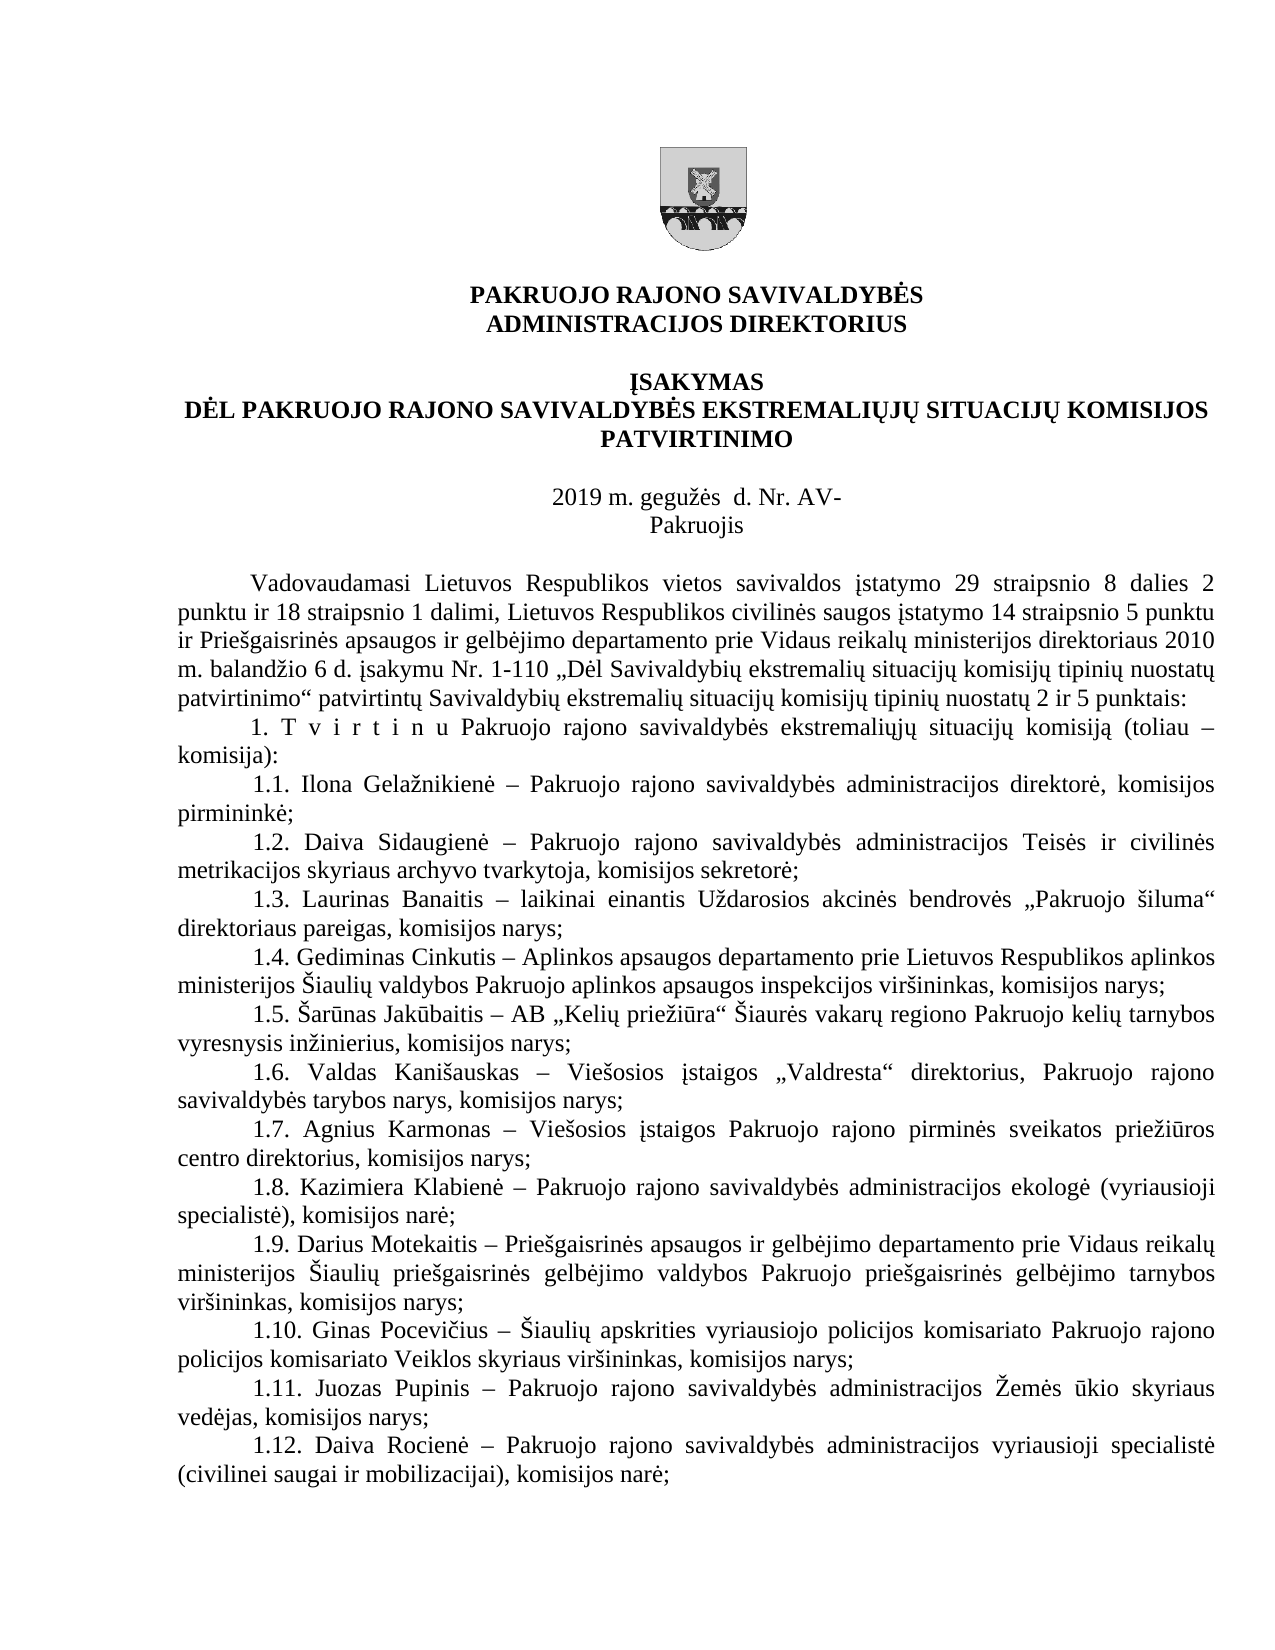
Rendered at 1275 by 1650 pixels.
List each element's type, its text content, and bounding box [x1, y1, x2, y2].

text 1.4. Gediminas Cinkutis – Aplinkos apsaugos departamento prie Lietuvos Respublikos aplinkos ministerijos Šiaulių valdybos Pakruojo aplinkos apsaugos inspekcijos viršininkas, komisijos narys; [177, 942, 1216, 999]
text 1.10. Ginas Pocevičius – Šiaulių apskrities vyriausiojo policijos komisariato Pakruojo rajono policijos komisariato Veiklos skyriaus viršininkas, komisijos narys; [177, 1316, 1216, 1373]
text ADMINISTRACIJOS DIREKTORIUS [177, 309, 1216, 338]
text 2019 m. gegužės d. Nr. AV- [177, 482, 1216, 511]
text 1.6. Valdas Kanišauskas – Viešosios įstaigos „Valdresta“ direktorius, Pakruojo rajono savivaldybės tarybos narys, komisijos narys; [177, 1057, 1216, 1114]
text 1.12. Daiva Rocienė – Pakruojo rajono savivaldybės administracijos vyriausioji specialistė (civilinei saugai ir mobilizacijai), komisijos narė; [177, 1431, 1216, 1488]
text ĮSAKYMAS [177, 367, 1216, 396]
text 1.7. Agnius Karmonas – Viešosios įstaigos Pakruojo rajono pirminės sveikatos priežiūros centro direktorius, komisijos narys; [177, 1114, 1216, 1172]
text 1.3. Laurinas Banaitis – laikinai einantis Uždarosios akcinės bendrovės „Pakruojo šiluma“ direktoriaus pareigas, komisijos narys; [177, 884, 1216, 942]
text 1.9. Darius Motekaitis – Priešgaisrinės apsaugos ir gelbėjimo departamento prie Vidaus reikalų ministerijos Šiaulių priešgaisrinės gelbėjimo valdybos Pakruojo priešgaisrinės gelbėjimo tarnybos viršininkas, komisijos narys; [177, 1229, 1216, 1316]
text PAKRUOJO RAJONO SAVIVALDYBĖS [177, 281, 1216, 309]
text 1. T v i r t i n u Pakruojo rajono savivaldybės ekstremaliųjų situacijų komisiją (toliau – komisija): [177, 712, 1216, 769]
text Pakruojis [177, 511, 1216, 539]
text 1.5. Šarūnas Jakūbaitis – AB „Kelių priežiūra“ Šiaurės vakarų regiono Pakruojo kelių tarnybos vyresnysis inžinierius, komisijos narys; [177, 999, 1216, 1057]
text 1.8. Kazimiera Klabienė – Pakruojo rajono savivaldybės administracijos ekologė (vyriausioji specialistė), komisijos narė; [177, 1172, 1216, 1229]
text Vadovaudamasi Lietuvos Respublikos vietos savivaldos įstatymo 29 straipsnio 8 dalies 2 punktu ir 18 straipsnio 1 dalimi, Lietuvos Respublikos civilinės saugos įstatymo 14 straipsnio 5 punktu ir Priešgaisrinės apsaugos ir gelbėjimo departamento prie Vidaus reikalų ministerijos direktoriaus 2010 m. balandžio 6 d. įsakymu Nr. 1-110 „Dėl Savivaldybių ekstremalių situacijų komisijų tipinių nuostatų patvirtinimo“ patvirtintų Savivaldybių ekstremalių situacijų komisijų tipinių nuostatų 2 ir 5 punktais: [177, 568, 1216, 712]
text 1.11. Juozas Pupinis – Pakruojo rajono savivaldybės administracijos Žemės ūkio skyriaus vedėjas, komisijos narys; [177, 1373, 1216, 1431]
text 1.2. Daiva Sidaugienė – Pakruojo rajono savivaldybės administracijos Teisės ir civilinės metrikacijos skyriaus archyvo tvarkytoja, komisijos sekretorė; [177, 827, 1216, 884]
text 1.1. Ilona Gelažnikienė – Pakruojo rajono savivaldybės administracijos direktorė, komisijos pirmininkė; [177, 769, 1216, 827]
text DĖL PAKRUOJO RAJONO SAVIVALDYBĖS EKSTREMALIŲJŲ SITUACIJŲ KOMISIJOS PATVIRTINIMO [177, 396, 1216, 453]
